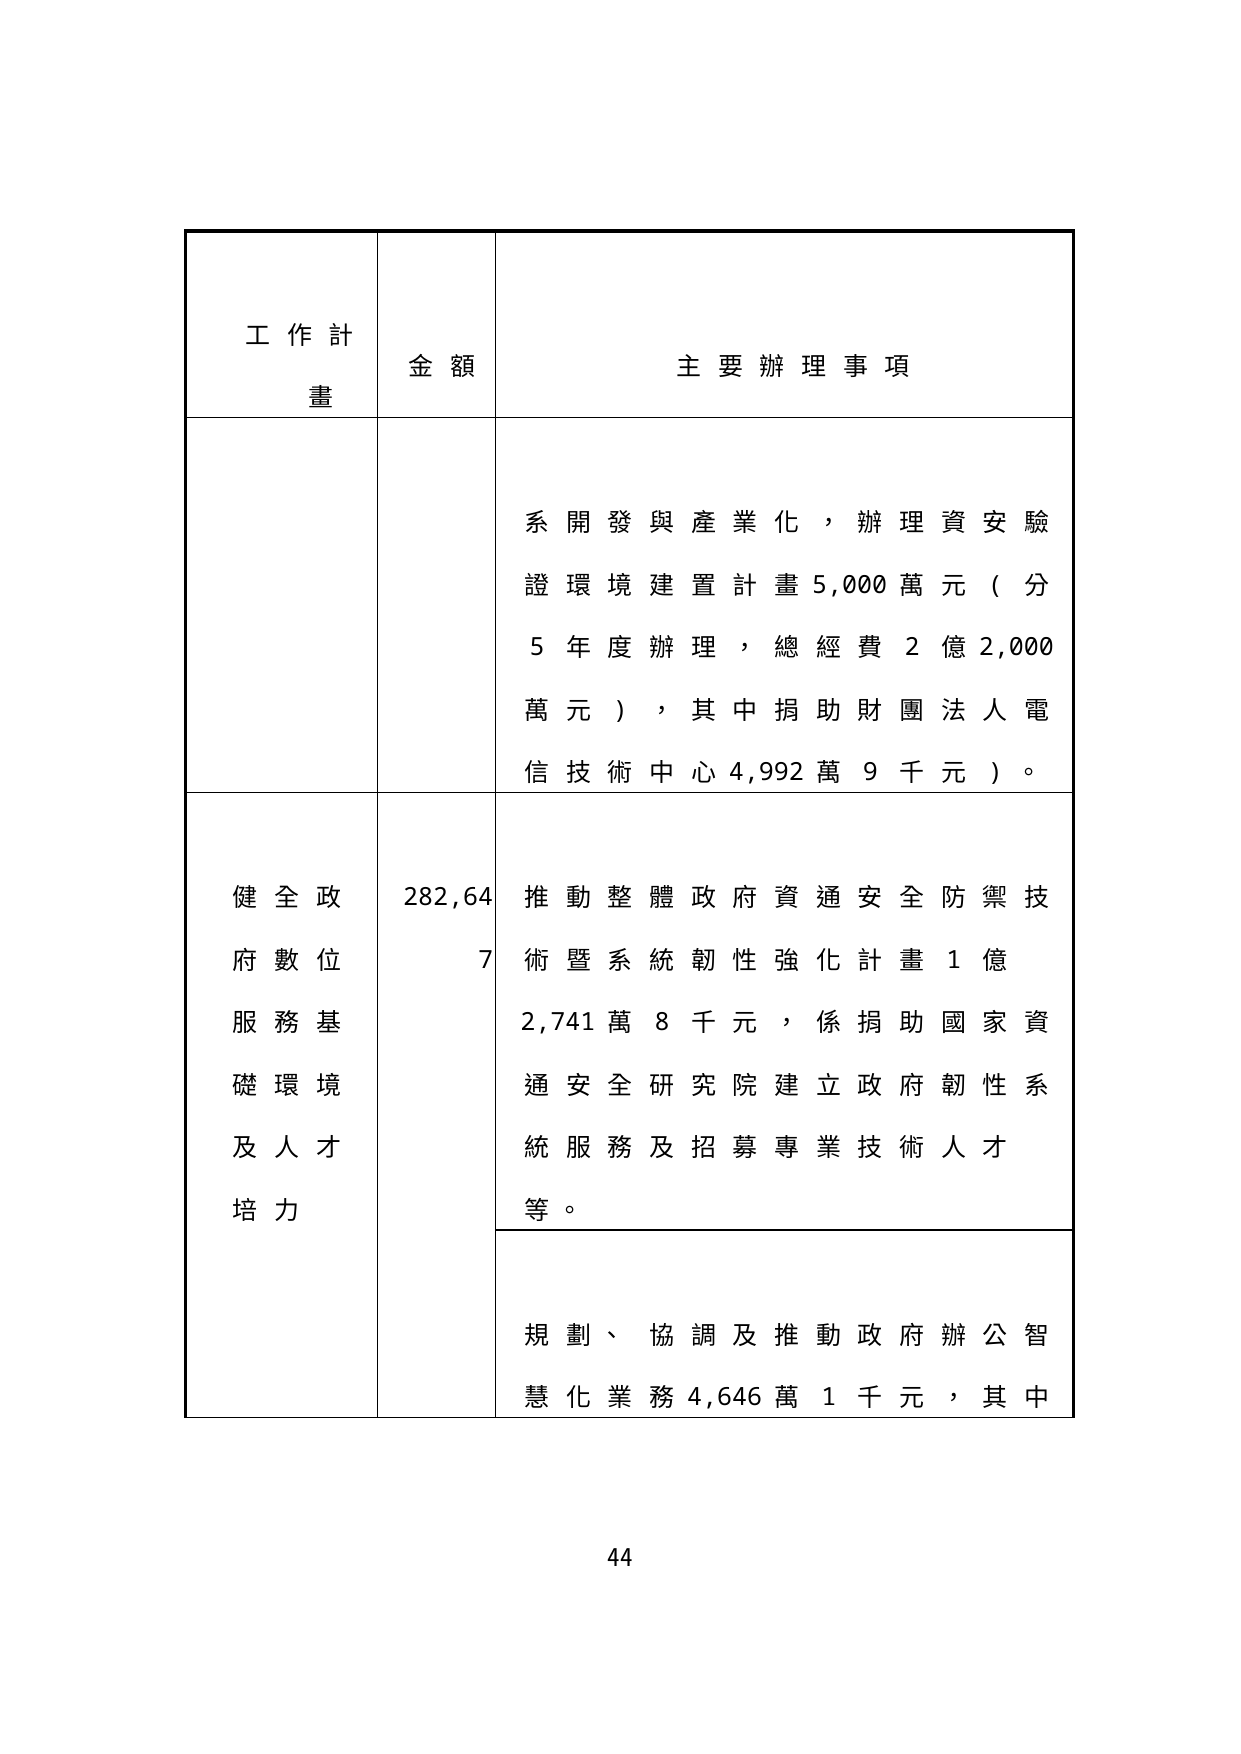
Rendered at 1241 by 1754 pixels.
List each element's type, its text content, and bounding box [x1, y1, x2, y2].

table_cell 健全政府數位服務基礎環境及人才培力 [187, 793, 377, 1417]
table_cell 推動整體政府資通安全防禦技術暨系統韌性強化計畫1億2,741萬8千元，係捐助國家資通安全研究院建立政府韌性系統服務及招募專業技術人才等。 [496, 793, 1072, 1229]
table_header 主要辦理事項 [496, 233, 1072, 417]
table_header 金額 [378, 233, 495, 417]
table_header 工作計畫 [187, 233, 377, 417]
table_cell [187, 418, 377, 792]
table_cell 規劃、協調及推動政府辦公智慧化業務4,646萬1千元，其中 [496, 1231, 1072, 1417]
table_cell 系開發與產業化，辦理資安驗證環境建置計畫5,000萬元(分5年度辦理，總經費2億2,000萬元)，其中捐助財團法人電信技術中心4,992萬9千元)。 [496, 418, 1072, 792]
table_cell 236,524 [378, 418, 495, 792]
table_cell 282,647 [378, 793, 495, 1417]
